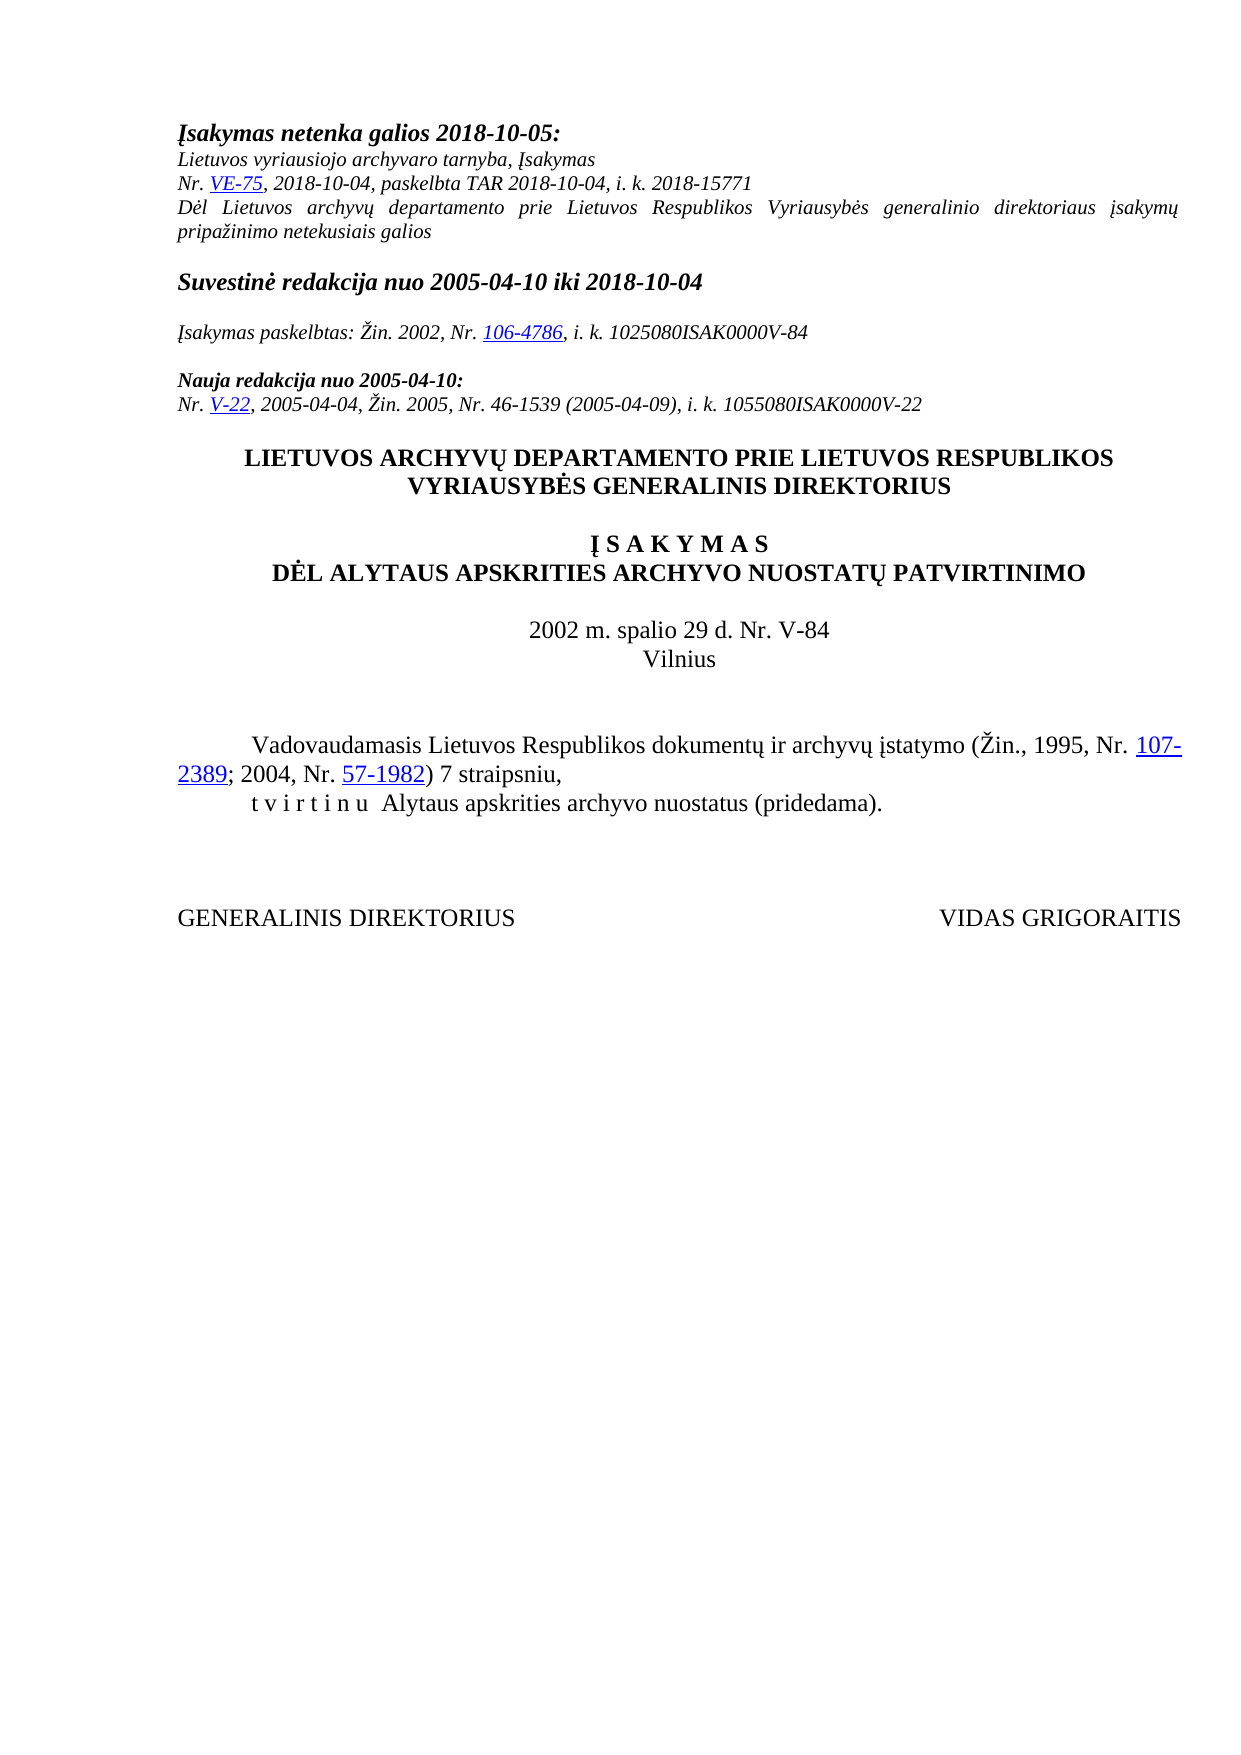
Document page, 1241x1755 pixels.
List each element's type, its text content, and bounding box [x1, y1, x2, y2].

text Vadovaudamasis Lietuvos Respublikos dokumentų ir archyvų įstatymo (Žin., 1995, Nr. 107-2389; 2004, Nr. 57-1982) 7 straipsniu, [177, 730, 1181, 788]
text Nauja redakcija nuo 2005-04-10: [177, 368, 1181, 392]
text tvirtinu Alytaus apskrities archyvo nuostatus (pridedama). [177, 788, 1181, 816]
text DĖL ALYTAUS APSKRITIES ARCHYVO NUOSTATŲ PATVIRTINIMO [177, 558, 1181, 586]
text 2002 m. spalio 29 d. Nr. V-84 [177, 615, 1181, 644]
text GENERALINIS DIREKTORIUS VIDAS GRIGORAITIS [177, 903, 1181, 931]
text Vilnius [177, 644, 1181, 673]
text ĮSAKYMAS [177, 529, 1181, 558]
text Nr. V-22, 2005-04-04, Žin. 2005, Nr. 46-1539 (2005-04-09), i. k. 1055080ISAK0000V-22 [177, 392, 1181, 416]
text Įsakymas paskelbtas: Žin. 2002, Nr. 106-4786, i. k. 1025080ISAK0000V-84 [177, 320, 1181, 344]
text LIETUVOS ARCHYVŲ DEPARTAMENTO PRIE LIETUVOS RESPUBLIKOS VYRIAUSYBĖS GENERALINIS DIREKTORIUS [177, 443, 1181, 500]
text Suvestinė redakcija nuo 2005-04-10 iki 2018-10-04 [177, 267, 1181, 296]
text Nr. VE-75, 2018-10-04, paskelbta TAR 2018-10-04, i. k. 2018-15771 [177, 171, 1181, 195]
text Lietuvos vyriausiojo archyvaro tarnyba, Įsakymas [177, 147, 1181, 171]
text Įsakymas netenka galios 2018-10-05: [177, 118, 1181, 147]
text Dėl Lietuvos archyvų departamento prie Lietuvos Respublikos Vyriausybės generalinio direktoriaus įsakymų pripažinimo netekusiais galios [177, 195, 1181, 243]
